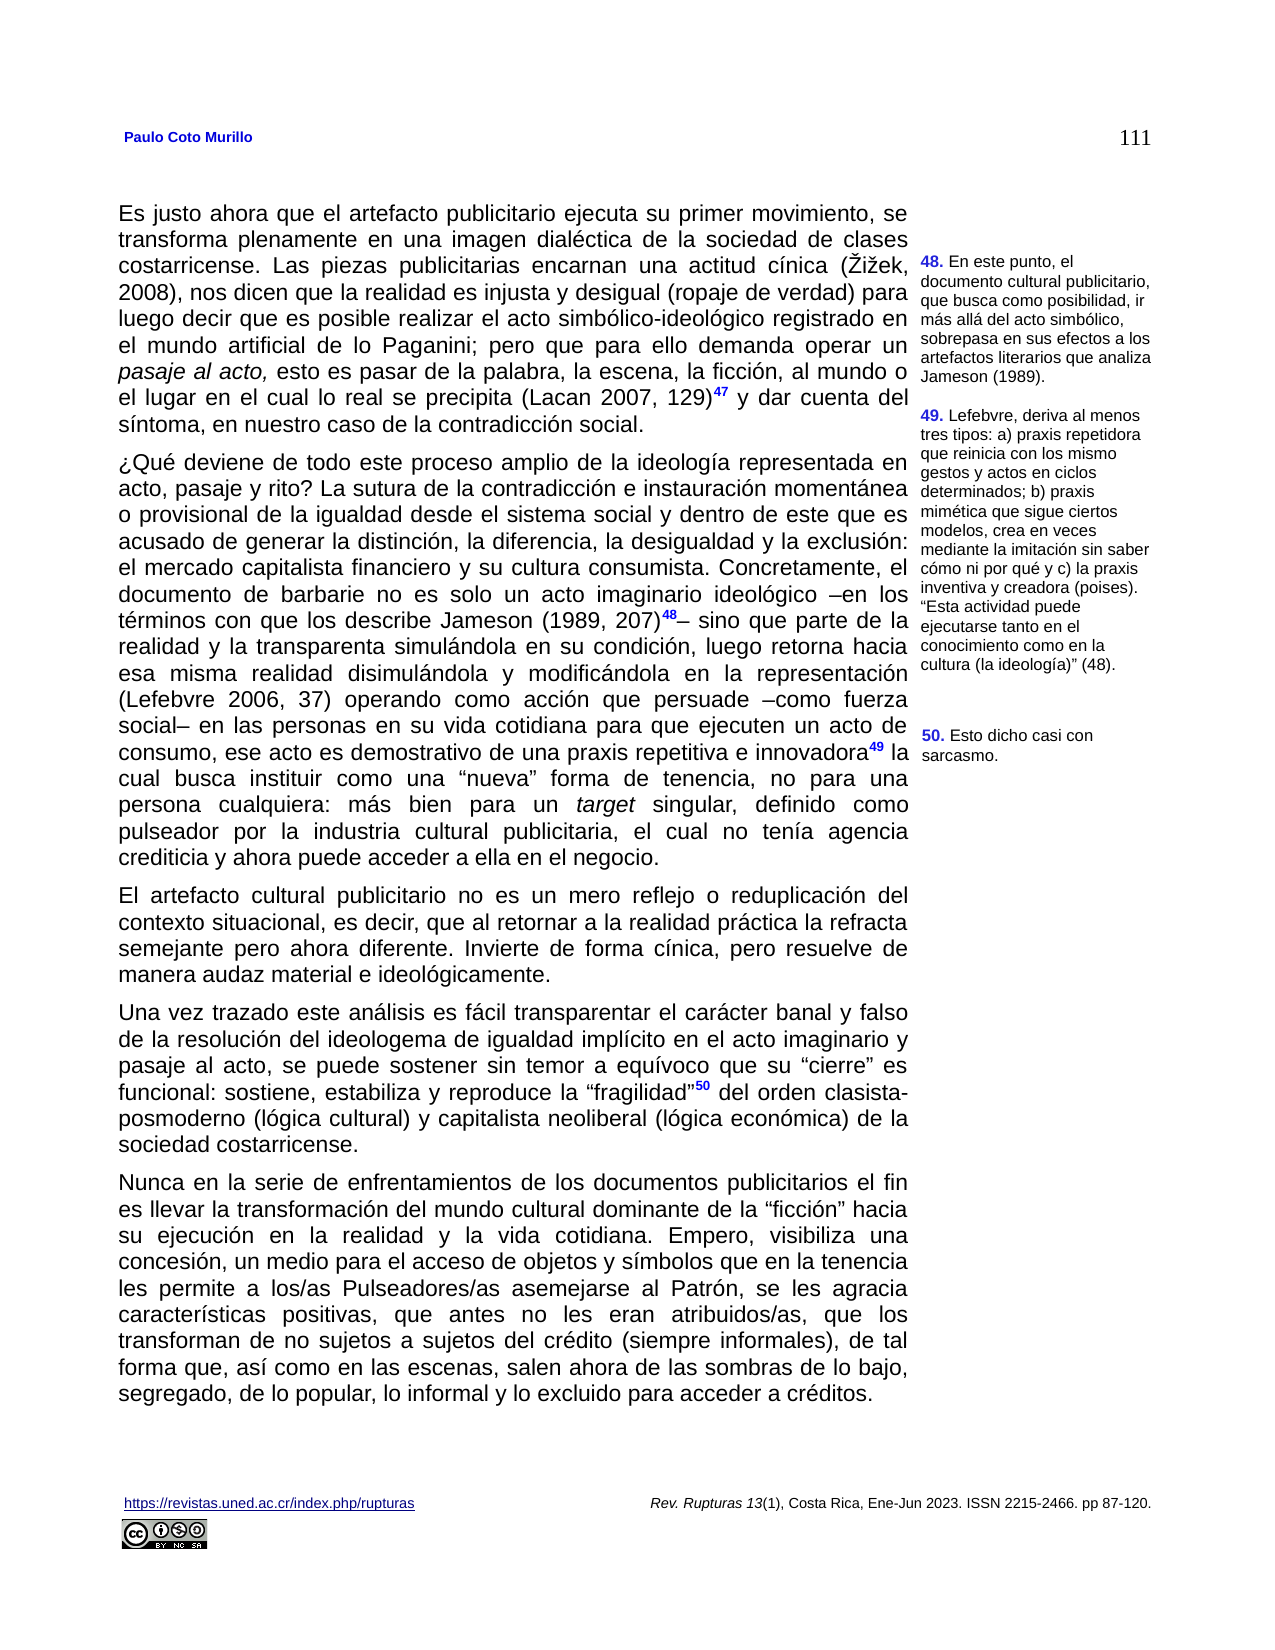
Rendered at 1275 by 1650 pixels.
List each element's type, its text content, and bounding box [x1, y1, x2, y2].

text Es justo ahora que el artefacto publicitario ejecuta su primer movimiento, se transforma plenamente en una imagen dialéctica de la sociedad de clases costarricense. Las piezas publicitarias encarnan una actitud cínica (Žižek, 2008), nos dicen que la realidad es injusta y desigual (ropaje de verdad) para luego decir que es posible realizar el acto simbólico-ideológico registrado en el mundo artificial de lo Paganini; pero que para ello demanda operar un pasaje al acto, esto es pasar de la palabra, la escena, la ficción, al mundo o el lugar en el cual lo real se precipita (Lacan 2007, 129)47 y dar cuenta del síntoma, en nuestro caso de la contradicción social. [118, 200, 909, 437]
text ¿Qué deviene de todo este proceso amplio de la ideología representada en acto, pasaje y rito? La sutura de la contradicción e instauración momentánea o provisional de la igualdad desde el sistema social y dentro de este que es acusado de generar la distinción, la diferencia, la desigualdad y la exclusión: el mercado capitalista financiero y su cultura consumista. Concretamente, el documento de barbarie no es solo un acto imaginario ideológico –en los términos con que los describe Jameson (1989, 207)48‒ sino que parte de la realidad y la transparenta simulándola en su condición, luego retorna hacia esa misma realidad disimulándola y modificándola en la representación (Lefebvre 2006, 37) operando como acción que persuade ‒como fuerza social‒ en las personas en su vida cotidiana para que ejecuten un acto de consumo, ese acto es demostrativo de una praxis repetitiva e innovadora49 la cual busca instituir como una “nueva” forma de tenencia, no para una persona cualquiera: más bien para un target singular, definido como pulseador por la industria cultural publicitaria, el cual no tenía agencia crediticia y ahora puede acceder a ella en el negocio. [118, 449, 909, 870]
picture [121, 1519, 208, 1549]
text Una vez trazado este análisis es fácil transparentar el carácter banal y falso de la resolución del ideologema de igualdad implícito en el acto imaginario y pasaje al acto, se puede sostener sin temor a equívoco que su “cierre” es funcional: sostiene, estabiliza y reproduce la “fragilidad”50 del orden clasista-posmoderno (lógica cultural) y capitalista neoliberal (lógica económica) de la sociedad costarricense. [118, 999, 909, 1157]
text Nunca en la serie de enfrentamientos de los documentos publicitarios el fin es llevar la transformación del mundo cultural dominante de la “ficción” hacia su ejecución en la realidad y la vida cotidiana. Empero, visibiliza una concesión, un medio para el acceso de objetos y símbolos que en la tenencia les permite a los/as Pulseadores/as asemejarse al Patrón, se les agracia características positivas, que antes no les eran atribuidos/as, que los transforman de no sujetos a sujetos del crédito (siempre informales), de tal forma que, así como en las escenas, salen ahora de las sombras de lo bajo, segregado, de lo popular, lo informal y lo excluido para acceder a créditos. [118, 1169, 909, 1406]
text El artefacto cultural publicitario no es un mero reflejo o reduplicación del contexto situacional, es decir, que al retornar a la realidad práctica la refracta semejante pero ahora diferente. Invierte de forma cínica, pero resuelve de manera audaz material e ideológicamente. [118, 882, 909, 988]
